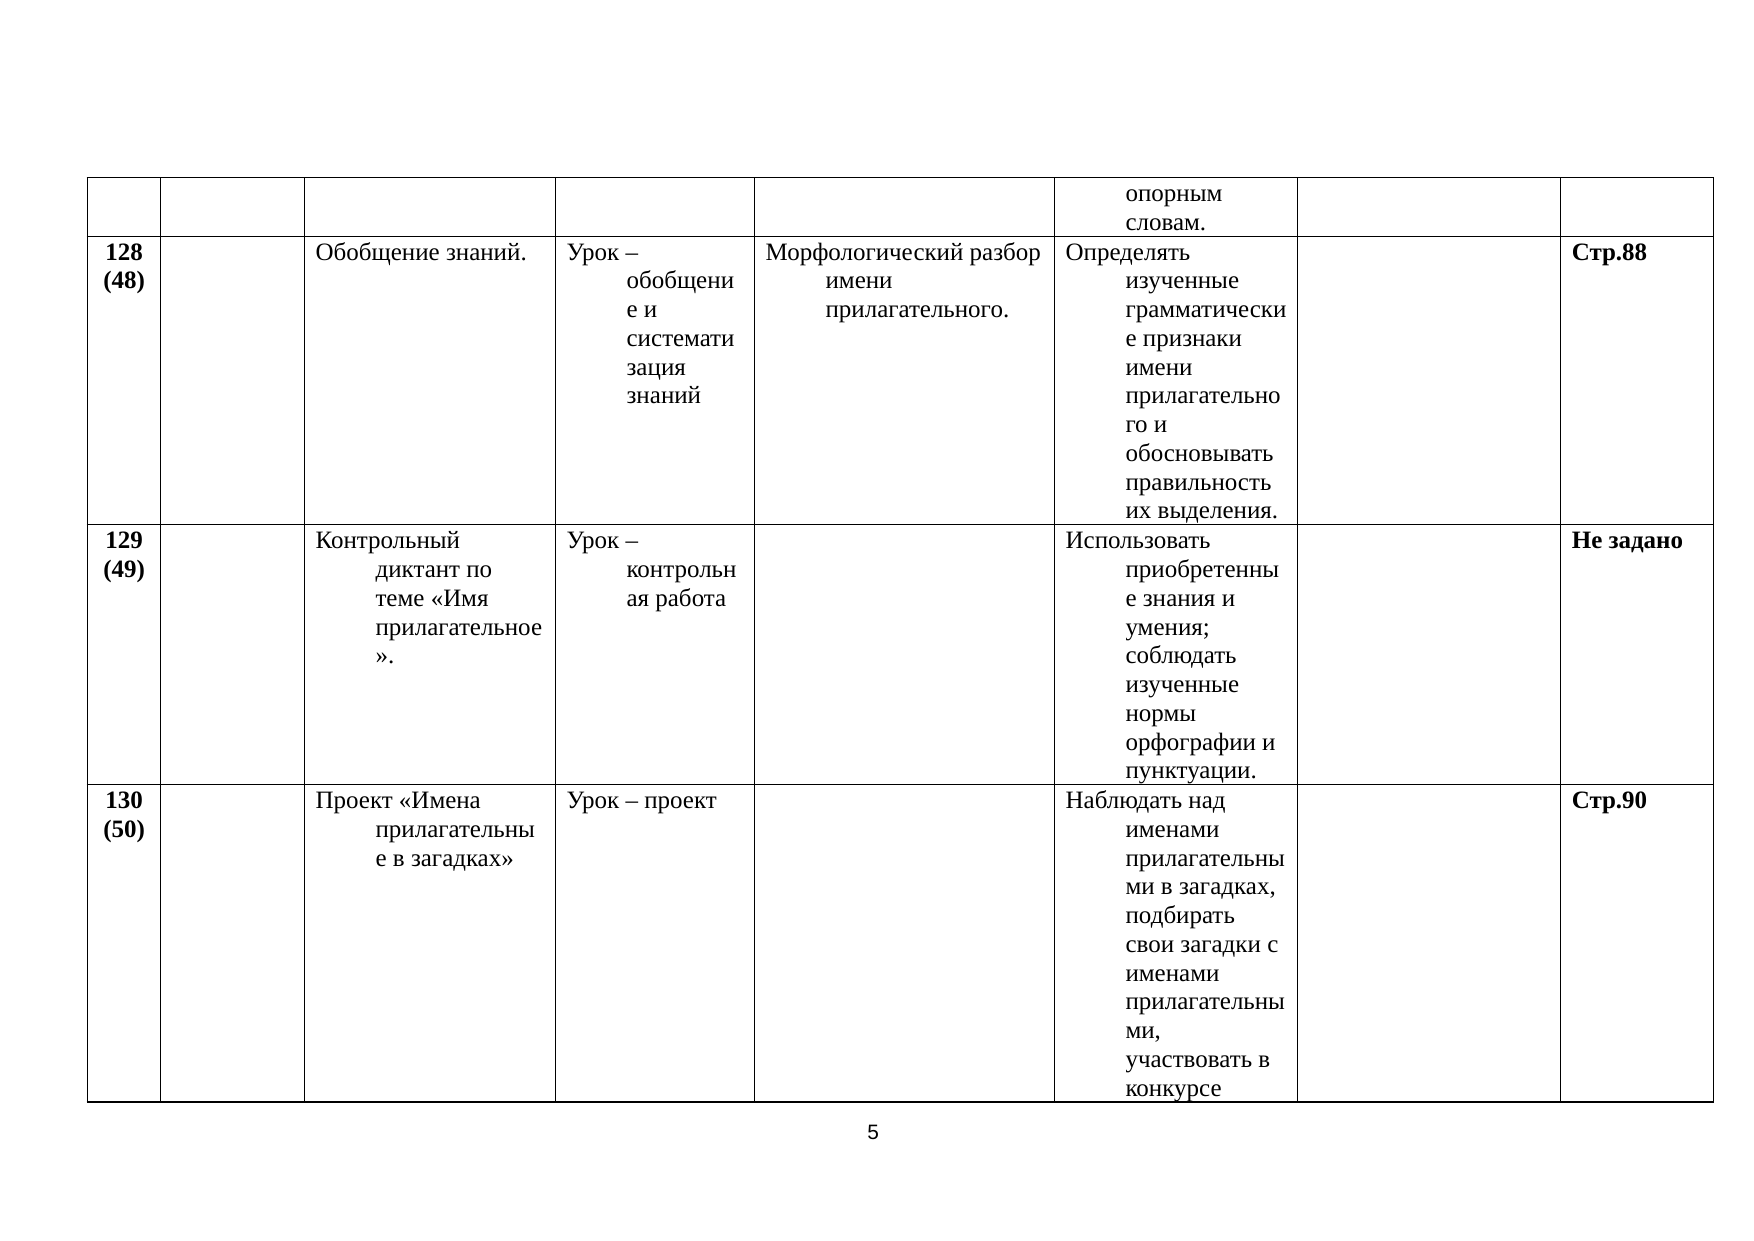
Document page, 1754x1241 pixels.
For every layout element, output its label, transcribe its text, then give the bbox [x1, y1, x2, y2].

table_cell [755, 525, 1054, 784]
table_cell Наблюдать над именами прилагательными в загадках, подбирать свои загадки с именами прилагательными, участвовать в конкурсе [1055, 785, 1297, 1101]
table_cell [1298, 237, 1560, 524]
table_cell Урок – проект [556, 785, 754, 1101]
table_cell [1298, 178, 1560, 236]
table_cell 130 (50) [88, 785, 160, 1101]
table_cell Использовать приобретенные знания и умения; соблюдать изученные нормы орфографии и пунктуации. [1055, 525, 1297, 784]
table_cell [755, 785, 1054, 1101]
table_cell опорным словам. [1055, 178, 1297, 236]
table_cell Определять изученные грамматические признаки имени прилагательного и обосновывать правильность их выделения. [1055, 237, 1297, 524]
table_cell Морфологический разбор имени прилагательного. [755, 237, 1054, 524]
table_cell Стр.88 [1561, 237, 1713, 524]
table_cell [161, 178, 304, 236]
table_cell Обобщение знаний. [305, 237, 555, 524]
table_cell Проект «Имена прилагательные в загадках» [305, 785, 555, 1101]
table_cell Урок – обобщение и систематизация знаний [556, 237, 754, 524]
table_cell 128 (48) [88, 237, 160, 524]
table_cell [305, 178, 555, 236]
table_cell Урок – контрольная работа [556, 525, 754, 784]
table_cell [161, 785, 304, 1101]
table_cell [755, 178, 1054, 236]
table_cell Стр.90 [1561, 785, 1713, 1101]
table_cell Не задано [1561, 525, 1713, 784]
table_cell [556, 178, 754, 236]
table_cell Контрольный диктант по теме «Имя прилагательное». [305, 525, 555, 784]
table_cell [88, 178, 160, 236]
table_cell [1298, 525, 1560, 784]
table_cell [1561, 178, 1713, 236]
table_cell [161, 237, 304, 524]
table_cell 129 (49) [88, 525, 160, 784]
table_cell [1298, 785, 1560, 1101]
table_cell [161, 525, 304, 784]
